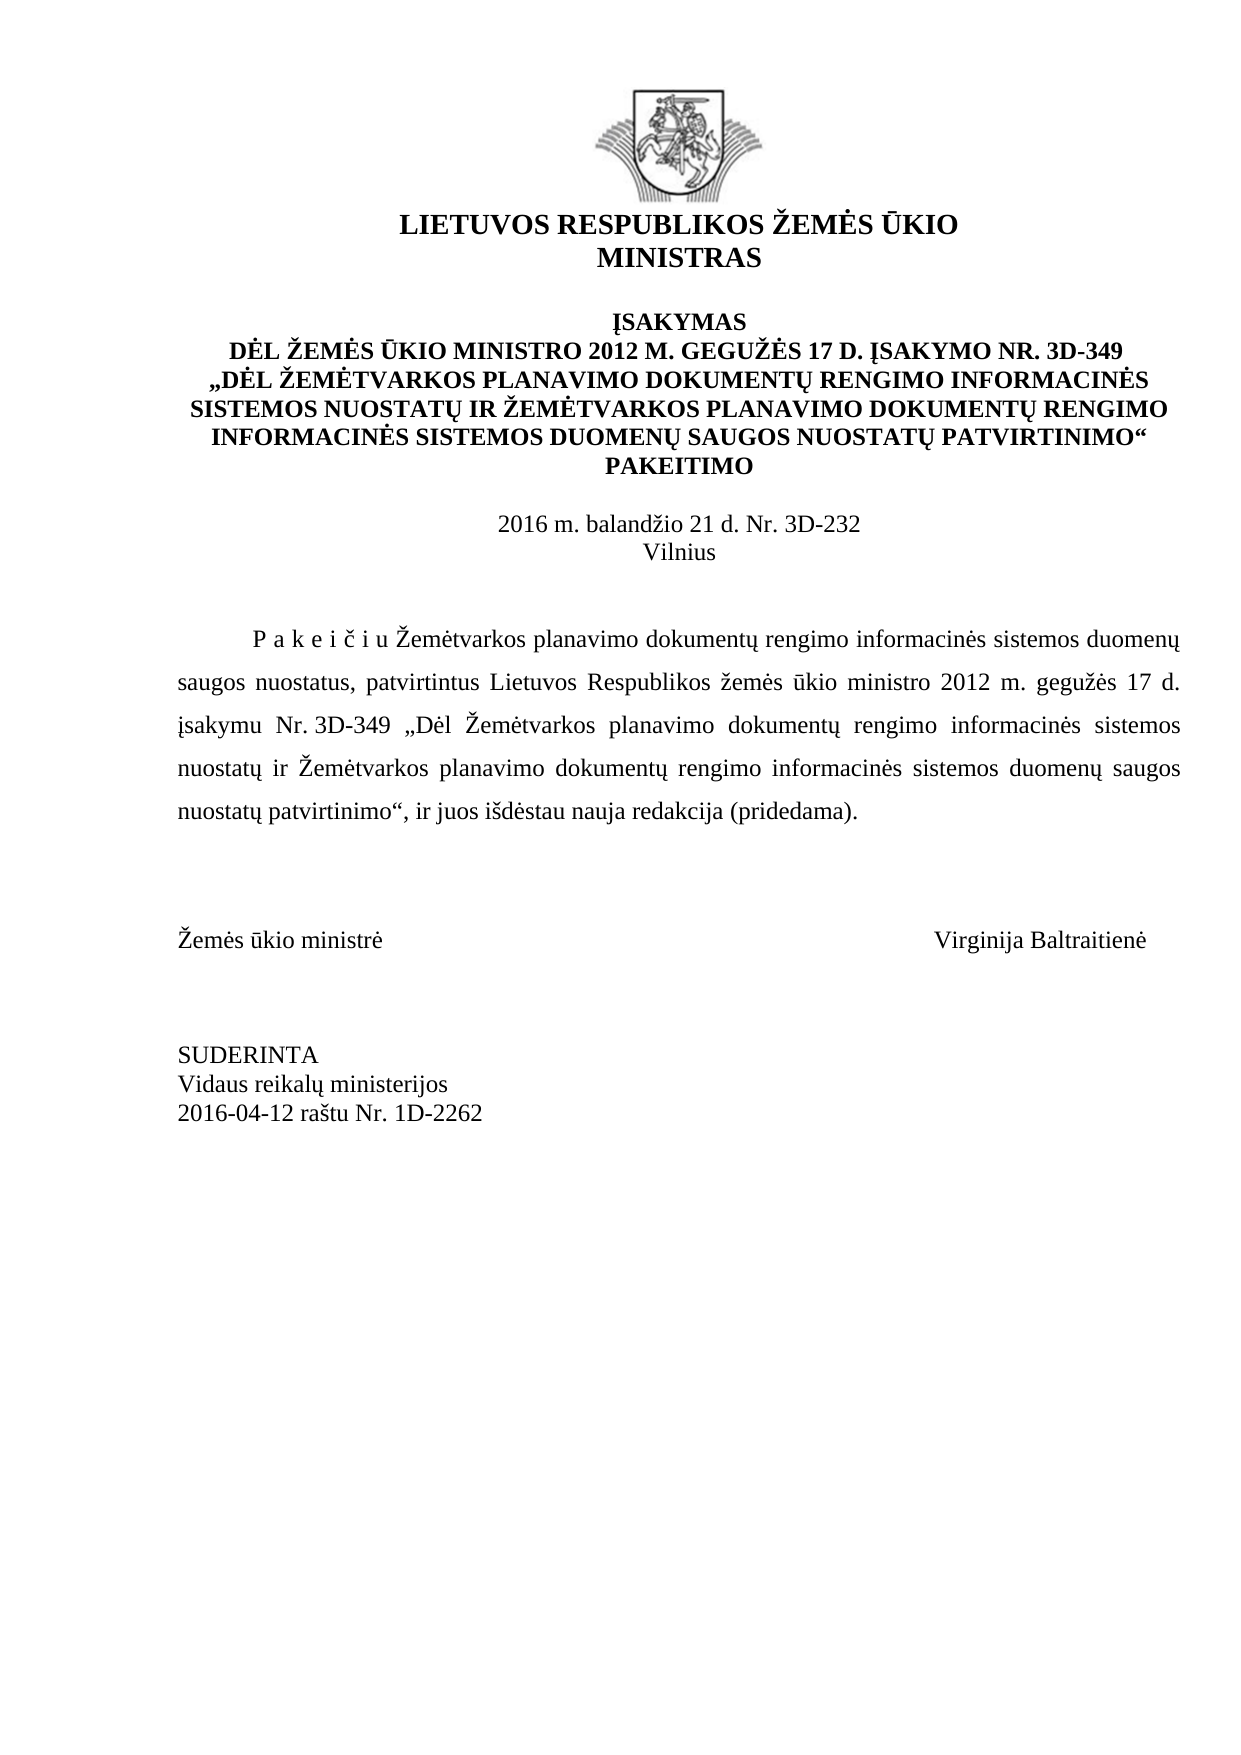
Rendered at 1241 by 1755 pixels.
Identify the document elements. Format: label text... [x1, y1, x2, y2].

text Vilnius [177, 537, 1181, 566]
text Žemės ūkio ministrė Virginija Baltraitienė [177, 926, 1152, 954]
text LIETUVOS RESPUBLIKOS ŽEMĖS ŪKIO [177, 207, 1181, 240]
text Vidaus reikalų ministerijos [177, 1069, 1181, 1098]
text ĮSAKYMAS [177, 307, 1181, 336]
text MINISTRAS [177, 240, 1181, 274]
text DĖL ŽEMĖS ŪKIO MINISTRO 2012 M. GEGUŽĖS 17 D. ĮSAKYMO NR. 3D-349 „DĖL ŽEMĖTVARKOS PLANAVIMO DOKUMENTŲ RENGIMO INFORMACINĖS SISTEMOS NUOSTATŲ IR ŽEMĖTVARKOS PLANAVIMO DOKUMENTŲ RENGIMO INFORMACINĖS SISTEMOS DUOMENŲ SAUGOS NUOSTATŲ PATVIRTINIMO“ PAKEITIMO [177, 336, 1181, 480]
text 2016 m. balandžio 21 d. Nr. 3D-232 [177, 509, 1181, 537]
text SUDERINTA [177, 1041, 1181, 1069]
text 2016-04-12 raštu Nr. 1D-2262 [177, 1098, 1181, 1127]
text P a k e i č i u Žemėtvarkos planavimo dokumentų rengimo informacinės sistemos duomenų saugos nuostatus, patvirtintus Lietuvos Respublikos žemės ūkio ministro 2012 m. gegužės 17 d. įsakymu Nr. 3D-349 „Dėl Žemėtvarkos planavimo dokumentų rengimo informacinės sistemos nuostatų ir Žemėtvarkos planavimo dokumentų rengimo informacinės sistemos duomenų saugos nuostatų patvirtinimo“, ir juos išdėstau nauja redakcija (pridedama). [177, 624, 1181, 825]
